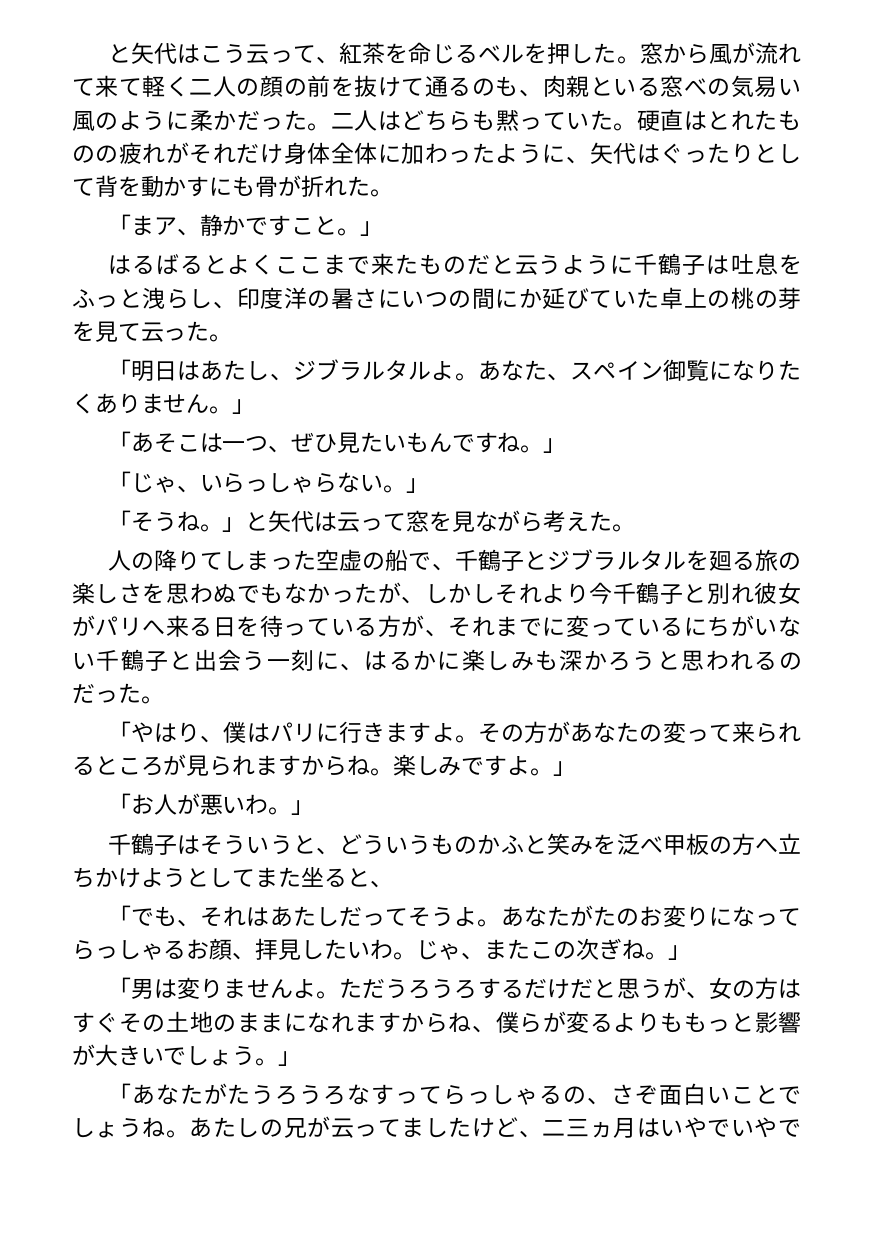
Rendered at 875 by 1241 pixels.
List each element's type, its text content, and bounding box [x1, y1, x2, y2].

text 「あそこは一つ、ぜひ見たいもんですね。」 [72, 425, 802, 458]
text 千鶴子はそういうと、どういうものかふと笑みを泛べ甲板の方へ立ちかけようとしてまた坐ると、 [72, 826, 802, 893]
text 「でも、それはあたしだってそうよ。あなたがたのお変りになってらっしゃるお顔、拝見したいわ。じゃ、またこの次ぎね。」 [72, 899, 802, 965]
text 「あなたがたうろうろなすってらっしゃるの、さぞ面白いことでしょうね。あたしの兄が云ってましたけど、二三ヵ月はいやでいやで [72, 1077, 802, 1143]
text 人の降りてしまった空虚の船で、千鶴子とジブラルタルを廻る旅の楽しさを思わぬでもなかったが、しかしそれより今千鶴子と別れ彼女がパリへ来る日を待っている方が、それまでに変っているにちがいない千鶴子と出会う一刻に、はるかに楽しみも深かろうと思われるのだった。 [72, 543, 802, 709]
text と矢代はこう云って、紅茶を命じるベルを押した。窓から風が流れて来て軽く二人の顔の前を抜けて通るのも、肉親といる窓べの気易い風のように柔かだった。二人はどちらも黙っていた。硬直はとれたものの疲れがそれだけ身体全体に加わったように、矢代はぐったりとして背を動かすにも骨が折れた。 [72, 36, 802, 202]
text 「そうね。」と矢代は云って窓を見ながら考えた。 [72, 504, 802, 537]
text 「明日はあたし、ジブラルタルよ。あなた、スペイン御覧になりたくありません。」 [72, 353, 802, 419]
text 「男は変りませんよ。ただうろうろするだけだと思うが、女の方はすぐその土地のままになれますからね、僕らが変るよりももっと影響が大きいでしょう。」 [72, 971, 802, 1071]
text はるばるとよくここまで来たものだと云うように千鶴子は吐息をふっと洩らし、印度洋の暑さにいつの間にか延びていた卓上の桃の芽を見て云った。 [72, 247, 802, 347]
text 「お人が悪いわ。」 [72, 787, 802, 821]
text 「じゃ、いらっしゃらない。」 [72, 464, 802, 498]
text 「やはり、僕はパリに行きますよ。その方があなたの変って来られるところが見られますからね。楽しみですよ。」 [72, 715, 802, 781]
text 「まア、静かですこと。」 [72, 208, 802, 241]
